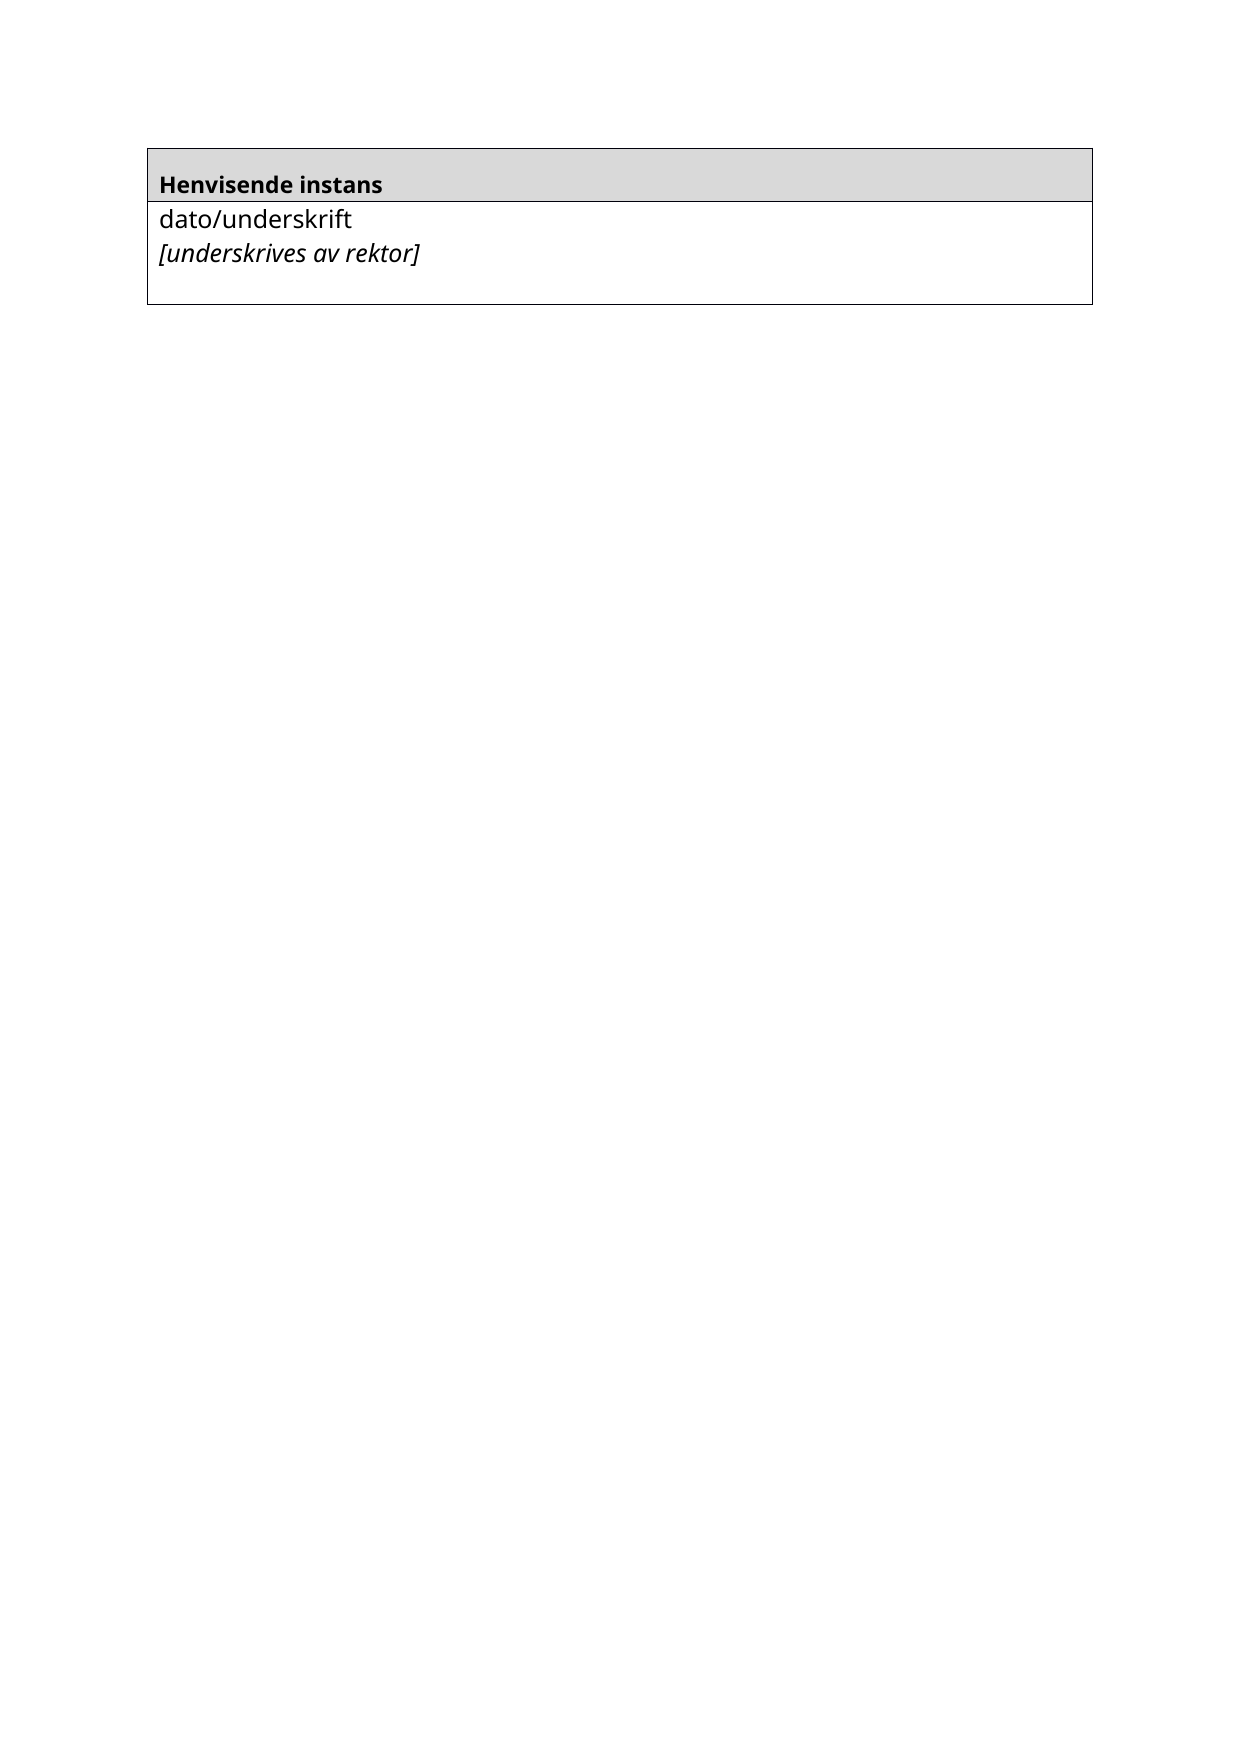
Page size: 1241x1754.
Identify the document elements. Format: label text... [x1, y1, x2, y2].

table_header Henvisende instans [148, 149, 1092, 201]
table_cell dato/underskrift [underskrives av rektor] [148, 202, 1092, 304]
table_cell [136, 148, 1240, 339]
